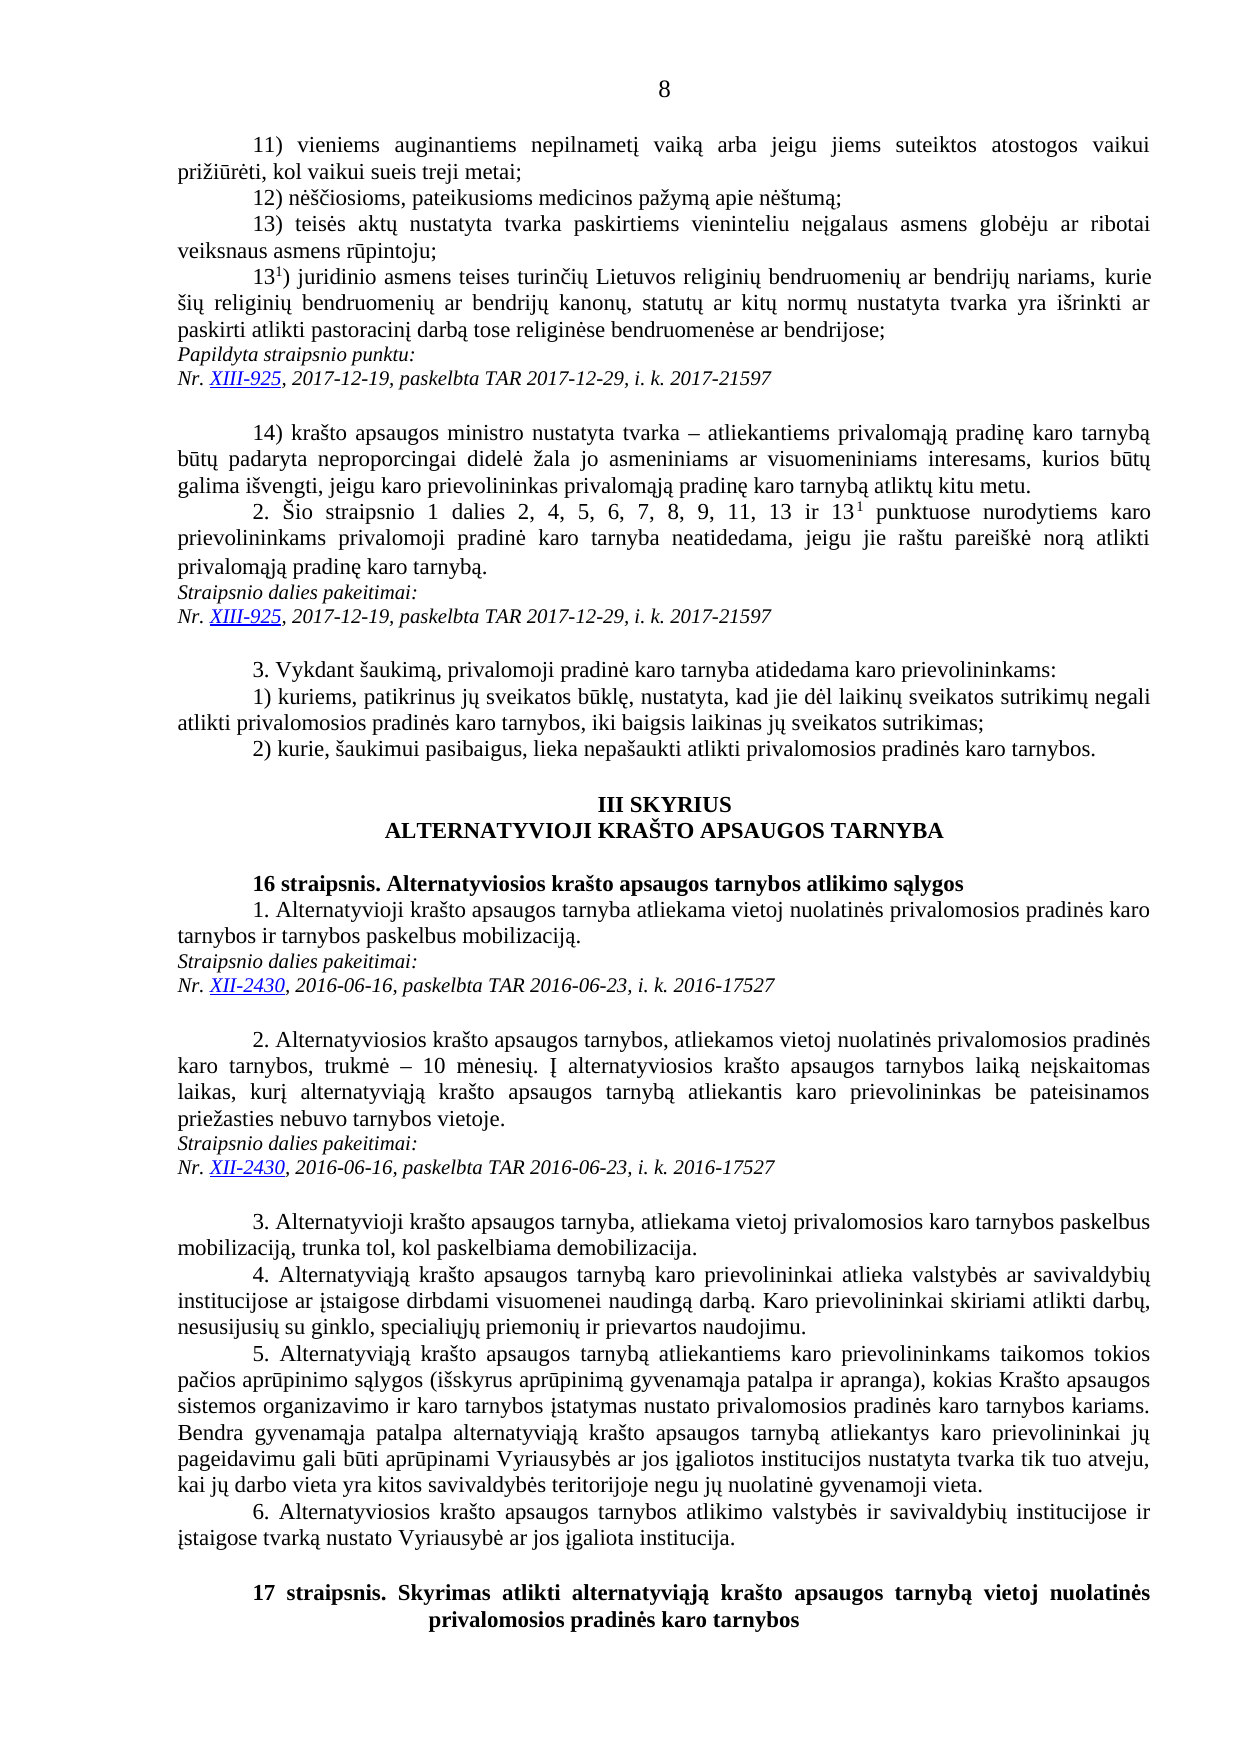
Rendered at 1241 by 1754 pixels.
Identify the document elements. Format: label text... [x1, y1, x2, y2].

text 17 straipsnis. Skyrimas atlikti alternatyviąją krašto apsaugos tarnybą vietoj nuolatinės privalomosios pradinės karo tarnybos [252, 1579, 1152, 1632]
text 2) kurie, šaukimui pasibaigus, lieka nepašaukti atlikti privalomosios pradinės karo tarnybos. [177, 736, 1152, 762]
text Nr. XIII-925, 2017-12-19, paskelbta TAR 2017-12-29, i. k. 2017-21597 [177, 604, 1152, 628]
text Papildyta straipsnio punktu: [177, 342, 1152, 366]
text Straipsnio dalies pakeitimai: [177, 949, 1152, 973]
text 16 straipsnis. Alternatyviosios krašto apsaugos tarnybos atlikimo sąlygos [177, 870, 1152, 896]
text Nr. XIII-925, 2017-12-19, paskelbta TAR 2017-12-29, i. k. 2017-21597 [177, 366, 1152, 390]
text 12) nėščiosioms, pateikusioms medicinos pažymą apie nėštumą; [177, 184, 1152, 210]
text 3. Alternatyvioji krašto apsaugos tarnyba, atliekama vietoj privalomosios karo tarnybos paskelbus mobilizaciją, trunka tol, kol paskelbiama demobilizacija. [177, 1208, 1152, 1261]
text 5. Alternatyviąją krašto apsaugos tarnybą atliekantiems karo prievolininkams taikomos tokios pačios aprūpinimo sąlygos (išskyrus aprūpinimą gyvenamąja patalpa ir apranga), kokias Krašto apsaugos sistemos organizavimo ir karo tarnybos įstatymas nustato privalomosios pradinės karo tarnybos kariams. Bendra gyvenamąja patalpa alternatyviąją krašto apsaugos tarnybą atliekantys karo prievolininkai jų pageidavimu gali būti aprūpinami Vyriausybės ar jos įgaliotos institucijos nustatyta tvarka tik tuo atveju, kai jų darbo vieta yra kitos savivaldybės teritorijoje negu jų nuolatinė gyvenamoji vieta. [177, 1340, 1152, 1498]
text 13) teisės aktų nustatyta tvarka paskirtiems vieninteliu neįgalaus asmens globėju ar ribotai veiksnaus asmens rūpintoju; [177, 210, 1152, 263]
text 131) juridinio asmens teises turinčių Lietuvos religinių bendruomenių ar bendrijų nariams, kurie šių religinių bendruomenių ar bendrijų kanonų, statutų ar kitų normų nustatyta tvarka yra išrinkti ar paskirti atlikti pastoracinį darbą tose religinėse bendruomenėse ar bendrijose; [177, 263, 1152, 342]
text ALTERNATYVIOJI KRAŠTO APSAUGOS TARNYBA [177, 817, 1152, 843]
text Straipsnio dalies pakeitimai: [177, 579, 1152, 604]
text III SKYRIUS [177, 791, 1152, 817]
text Nr. XII-2430, 2016-06-16, paskelbta TAR 2016-06-23, i. k. 2016-17527 [177, 1155, 1152, 1179]
text 11) vieniems auginantiems nepilnametį vaiką arba jeigu jiems suteiktos atostogos vaikui prižiūrėti, kol vaikui sueis treji metai; [177, 131, 1152, 184]
text 1. Alternatyvioji krašto apsaugos tarnyba atliekama vietoj nuolatinės privalomosios pradinės karo tarnybos ir tarnybos paskelbus mobilizaciją. [177, 896, 1152, 949]
text Nr. XII-2430, 2016-06-16, paskelbta TAR 2016-06-23, i. k. 2016-17527 [177, 973, 1152, 997]
text 4. Alternatyviąją krašto apsaugos tarnybą karo prievolininkai atlieka valstybės ar savivaldybių institucijose ar įstaigose dirbdami visuomenei naudingą darbą. Karo prievolininkai skiriami atlikti darbų, nesusijusių su ginklo, specialiųjų priemonių ir prievartos naudojimu. [177, 1261, 1152, 1340]
text 3. Vykdant šaukimą, privalomoji pradinė karo tarnyba atidedama karo prievolininkams: [177, 656, 1152, 683]
text 14) krašto apsaugos ministro nustatyta tvarka – atliekantiems privalomąją pradinę karo tarnybą būtų padaryta neproporcingai didelė žala jo asmeniniams ar visuomeniniams interesams, kurios būtų galima išvengti, jeigu karo prievolininkas privalomąją pradinę karo tarnybą atliktų kitu metu. [177, 419, 1152, 498]
text Straipsnio dalies pakeitimai: [177, 1131, 1152, 1155]
text 1) kuriems, patikrinus jų sveikatos būklę, nustatyta, kad jie dėl laikinų sveikatos sutrikimų negali atlikti privalomosios pradinės karo tarnybos, iki baigsis laikinas jų sveikatos sutrikimas; [177, 683, 1152, 736]
text 2. Šio straipsnio 1 dalies 2, 4, 5, 6, 7, 8, 9, 11, 13 ir 131 punktuose nurodytiems karo prievolininkams privalomoji pradinė karo tarnyba neatidedama, jeigu jie raštu pareiškė norą atlikti privalomąją pradinę karo tarnybą. [177, 498, 1152, 579]
text 2. Alternatyviosios krašto apsaugos tarnybos, atliekamos vietoj nuolatinės privalomosios pradinės karo tarnybos, trukmė – 10 mėnesių. Į alternatyviosios krašto apsaugos tarnybos laiką neįskaitomas laikas, kurį alternatyviąją krašto apsaugos tarnybą atliekantis karo prievolininkas be pateisinamos priežasties nebuvo tarnybos vietoje. [177, 1026, 1152, 1131]
text 6. Alternatyviosios krašto apsaugos tarnybos atlikimo valstybės ir savivaldybių institucijose ir įstaigose tvarką nustato Vyriausybė ar jos įgaliota institucija. [177, 1498, 1152, 1551]
